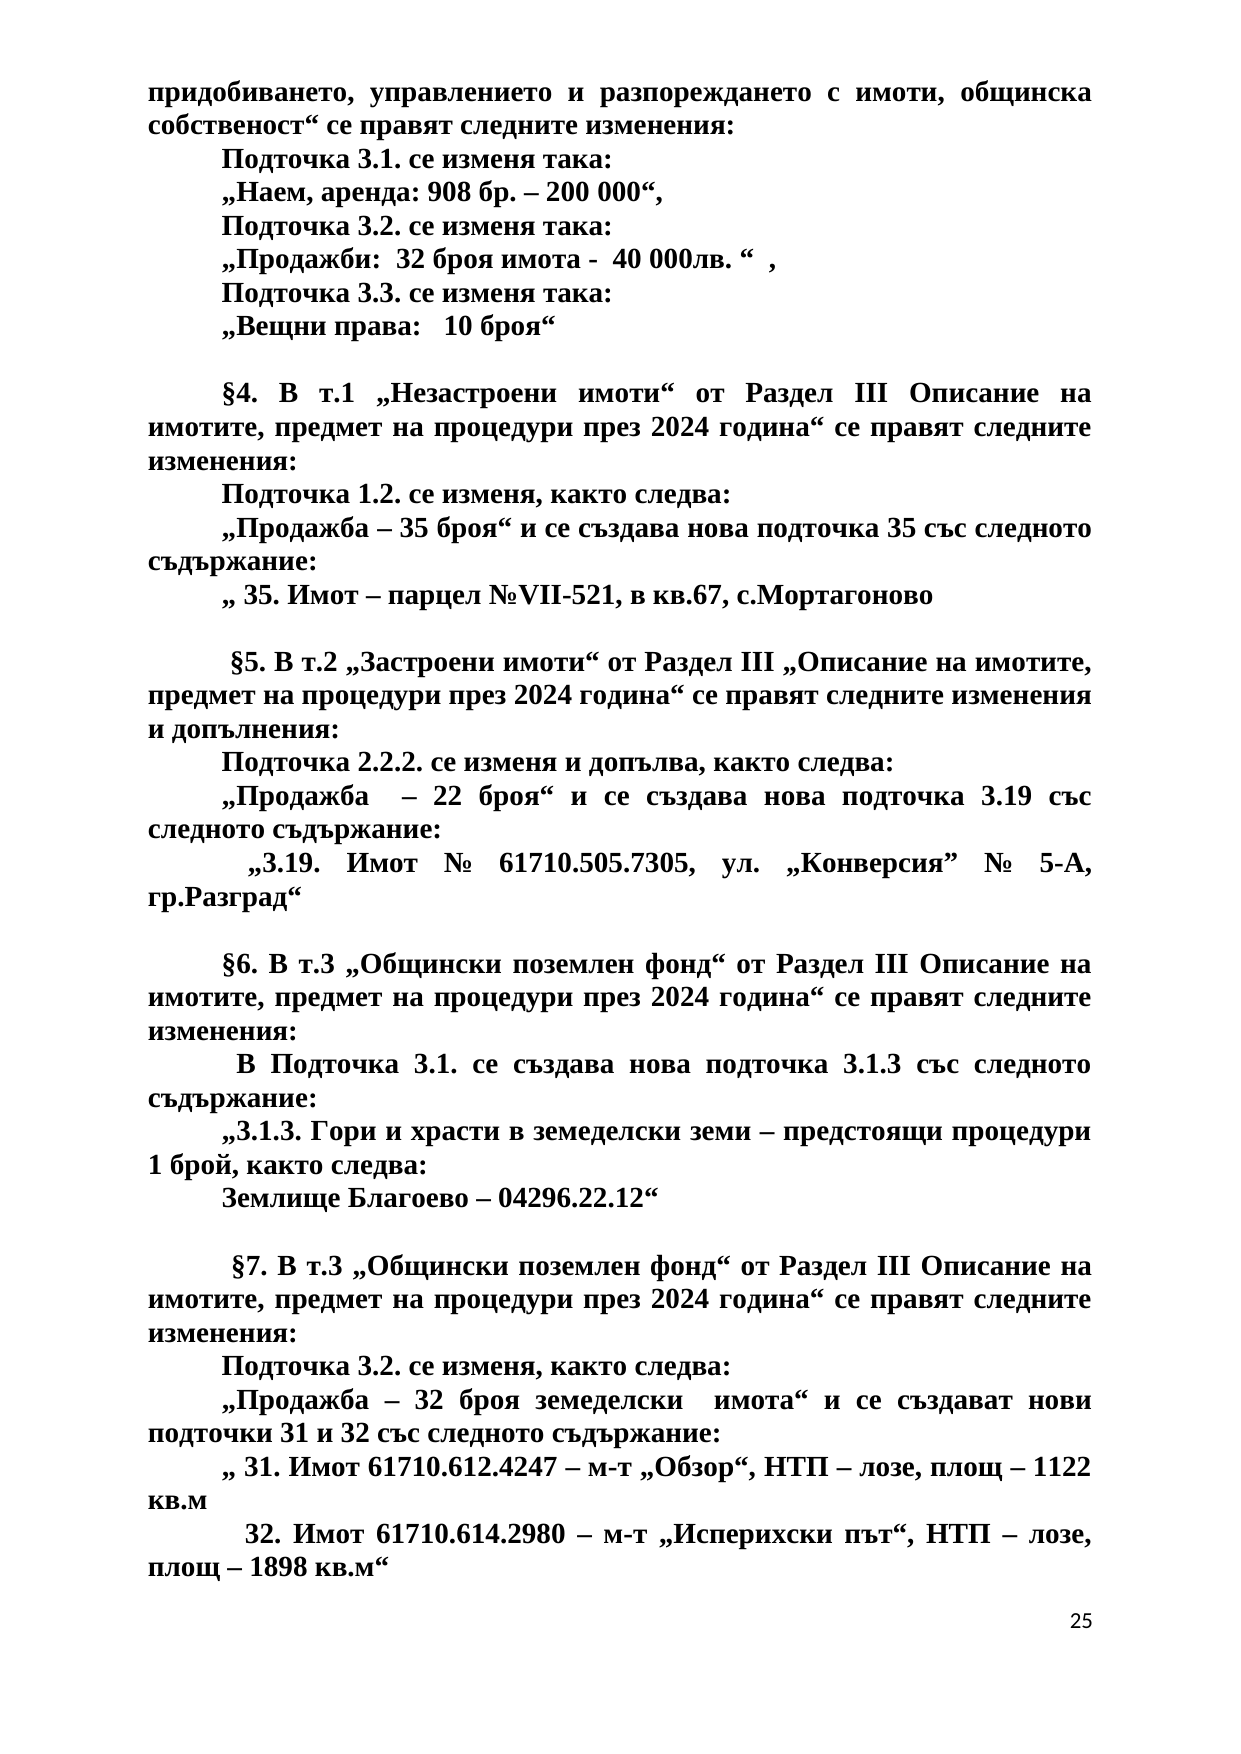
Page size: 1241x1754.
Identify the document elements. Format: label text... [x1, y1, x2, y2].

text Подточка 3.1. се изменя така: [148, 141, 1093, 174]
text Подточка 1.2. се изменя, както следва: [148, 476, 1093, 510]
text §5. В т.2 „Застроени имоти“ от Раздел III „Описание на имотите, предмет на процедури през 2024 година“ се правят следните изменения и допълнения: [148, 644, 1093, 744]
text 32. Имот 61710.614.2980 – м-т „Исперихски път“, НТП – лозе, площ – 1898 кв.м“ [148, 1516, 1093, 1583]
text „Продажби: 32 броя имота - 40 000лв. “ , [148, 241, 1093, 275]
text „Продажба – 35 броя“ и се създава нова подточка 35 със следното съдържание: [148, 510, 1093, 577]
text „ 31. Имот 61710.612.4247 – м-т „Обзор“, НТП – лозе, площ – 1122 кв.м [148, 1449, 1093, 1516]
text „Продажба – 22 броя“ и се създава нова подточка 3.19 със следното съдържание: [148, 778, 1093, 845]
text В Подточка 3.1. се създава нова подточка 3.1.3 със следното съдържание: [148, 1046, 1093, 1113]
text „3.1.3. Гори и храсти в земеделски земи – предстоящи процедури 1 брой, както следва: [148, 1113, 1093, 1181]
text „Наем, аренда: 908 бр. – 200 000“, [148, 174, 1093, 208]
text „Продажба – 32 броя земеделски имота“ и се създават нови подточки 31 и 32 със следното съдържание: [148, 1382, 1093, 1449]
text Подточка 3.3. се изменя така: [148, 275, 1093, 308]
text Подточка 2.2.2. се изменя и допълва, както следва: [148, 744, 1093, 778]
text §7. В т.3 „Общински поземлен фонд“ от Раздел III Описание на имотите, предмет на процедури през 2024 година“ се правят следните изменения: [148, 1248, 1093, 1348]
text придобиването, управлението и разпореждането с имоти, общинска собственост“ се правят следните изменения: [148, 74, 1093, 141]
text „3.19. Имот № 61710.505.7305, ул. „Конверсия” № 5-А, гр.Разград“ [148, 845, 1093, 912]
text §6. В т.3 „Общински поземлен фонд“ от Раздел III Описание на имотите, предмет на процедури през 2024 година“ се правят следните изменения: [148, 946, 1093, 1046]
text Землище Благоево – 04296.22.12“ [148, 1181, 1093, 1214]
text „ 35. Имот – парцел №VII-521, в кв.67, с.Мортагоново [148, 577, 1093, 610]
text §4. В т.1 „Незастроени имоти“ от Раздел III Описание на имотите, предмет на процедури през 2024 година“ се правят следните изменения: [148, 376, 1093, 476]
text „Вещни права: 10 броя“ [148, 308, 1093, 342]
text Подточка 3.2. се изменя така: [148, 208, 1093, 241]
text Подточка 3.2. се изменя, както следва: [148, 1348, 1093, 1382]
